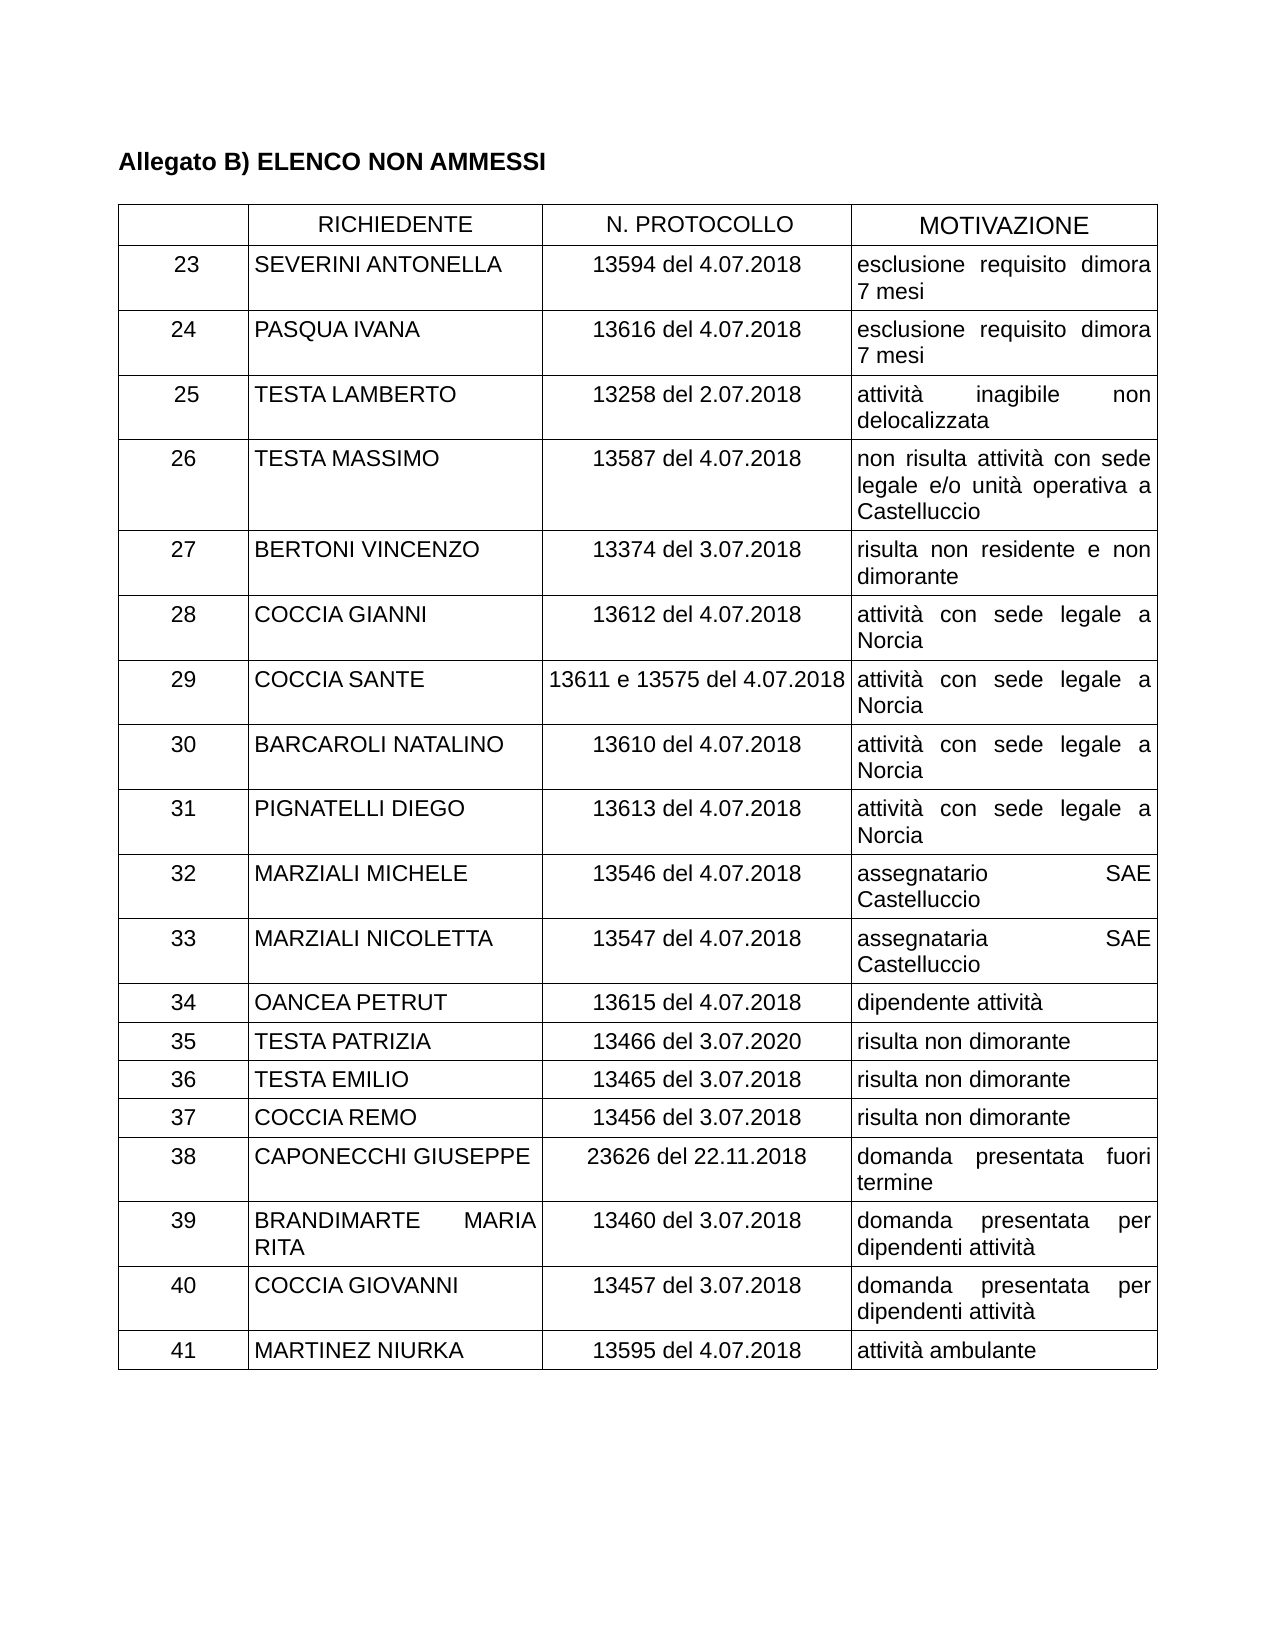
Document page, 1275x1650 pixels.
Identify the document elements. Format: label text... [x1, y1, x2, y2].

table_cell assegnatario SAE Castelluccio [852, 855, 1157, 918]
table_cell attività con sede legale a Norcia [852, 596, 1157, 659]
table_cell risulta non dimorante [852, 1061, 1157, 1098]
table_cell esclusione requisito dimora 7 mesi [852, 246, 1157, 310]
table_cell 13547 del 4.07.2018 [543, 919, 851, 983]
table_cell 23626 del 22.11.2018 [543, 1138, 851, 1201]
table_cell 34 [119, 984, 248, 1021]
table_header N. PROTOCOLLO [543, 205, 851, 245]
table_cell attività con sede legale a Norcia [852, 790, 1157, 854]
table_cell dipendente attività [852, 984, 1157, 1021]
table_cell 13466 del 3.07.2020 [543, 1023, 851, 1060]
table_cell OANCEA PETRUT [249, 984, 542, 1021]
table_cell 28 [119, 596, 248, 659]
table_cell attività inagibile non delocalizzata [852, 376, 1157, 439]
table_cell assegnataria SAE Castelluccio [852, 919, 1157, 983]
table_cell attività con sede legale a Norcia [852, 725, 1157, 789]
table_cell COCCIA SANTE [249, 661, 542, 724]
table_cell 29 [119, 661, 248, 724]
table_cell TESTA PATRIZIA [249, 1023, 542, 1060]
table_cell 13374 del 3.07.2018 [543, 531, 851, 595]
table_cell COCCIA GIOVANNI [249, 1267, 542, 1330]
table_cell BERTONI VINCENZO [249, 531, 542, 595]
table_header RICHIEDENTE [249, 205, 542, 245]
table_cell risulta non dimorante [852, 1023, 1157, 1060]
table_cell 13258 del 2.07.2018 [543, 376, 851, 439]
table_cell domanda presentata per dipendenti attività [852, 1267, 1157, 1330]
table_cell 39 [119, 1202, 248, 1266]
table_cell 13611 e 13575 del 4.07.2018 [543, 661, 851, 724]
table_cell 13616 del 4.07.2018 [543, 311, 851, 374]
table_cell 13610 del 4.07.2018 [543, 725, 851, 789]
table_cell 13594 del 4.07.2018 [543, 246, 851, 310]
table_cell domanda presentata per dipendenti attività [852, 1202, 1157, 1266]
text Allegato B) ELENCO NON AMMESSI [118, 147, 1157, 176]
table_cell 24 [119, 311, 248, 374]
table_cell 13613 del 4.07.2018 [543, 790, 851, 854]
table_cell BRANDIMARTE MARIA RITA [249, 1202, 542, 1266]
table_cell risulta non dimorante [852, 1099, 1157, 1136]
table_cell 38 [119, 1138, 248, 1201]
table_cell 27 [119, 531, 248, 595]
table_cell PASQUA IVANA [249, 311, 542, 374]
table_cell risulta non residente e non dimorante [852, 531, 1157, 595]
table_cell 30 [119, 725, 248, 789]
table_cell 13587 del 4.07.2018 [543, 440, 851, 530]
table_cell 13456 del 3.07.2018 [543, 1099, 851, 1136]
table_cell MARZIALI NICOLETTA [249, 919, 542, 983]
table_cell SEVERINI ANTONELLA [249, 246, 542, 310]
table_header MOTIVAZIONE [852, 205, 1157, 245]
table_cell PIGNATELLI DIEGO [249, 790, 542, 854]
table_header [119, 205, 248, 245]
table_cell 13546 del 4.07.2018 [543, 855, 851, 918]
table_cell 13465 del 3.07.2018 [543, 1061, 851, 1098]
table_cell 25 [119, 376, 248, 439]
table_cell 32 [119, 855, 248, 918]
table_cell 13457 del 3.07.2018 [543, 1267, 851, 1330]
table_cell 13595 del 4.07.2018 [543, 1331, 851, 1369]
table_cell COCCIA GIANNI [249, 596, 542, 659]
table_cell 41 [119, 1331, 248, 1369]
table_cell TESTA EMILIO [249, 1061, 542, 1098]
table_cell 31 [119, 790, 248, 854]
table_cell TESTA LAMBERTO [249, 376, 542, 439]
table_cell TESTA MASSIMO [249, 440, 542, 530]
table_cell attività ambulante [852, 1331, 1157, 1369]
table_cell domanda presentata fuori termine [852, 1138, 1157, 1201]
table_cell 23 [119, 246, 248, 310]
table_cell 13612 del 4.07.2018 [543, 596, 851, 659]
table_cell 33 [119, 919, 248, 983]
table_cell non risulta attività con sede legale e/o unità operativa a Castelluccio [852, 440, 1157, 530]
table_cell 35 [119, 1023, 248, 1060]
table_cell esclusione requisito dimora 7 mesi [852, 311, 1157, 374]
table_cell 13460 del 3.07.2018 [543, 1202, 851, 1266]
table_cell 26 [119, 440, 248, 530]
table_cell COCCIA REMO [249, 1099, 542, 1136]
table_cell MARTINEZ NIURKA [249, 1331, 542, 1369]
table_cell MARZIALI MICHELE [249, 855, 542, 918]
table_cell 37 [119, 1099, 248, 1136]
table_cell CAPONECCHI GIUSEPPE [249, 1138, 542, 1201]
table_cell 13615 del 4.07.2018 [543, 984, 851, 1021]
table_cell 40 [119, 1267, 248, 1330]
table_cell attività con sede legale a Norcia [852, 661, 1157, 724]
table_cell BARCAROLI NATALINO [249, 725, 542, 789]
table_cell 36 [119, 1061, 248, 1098]
